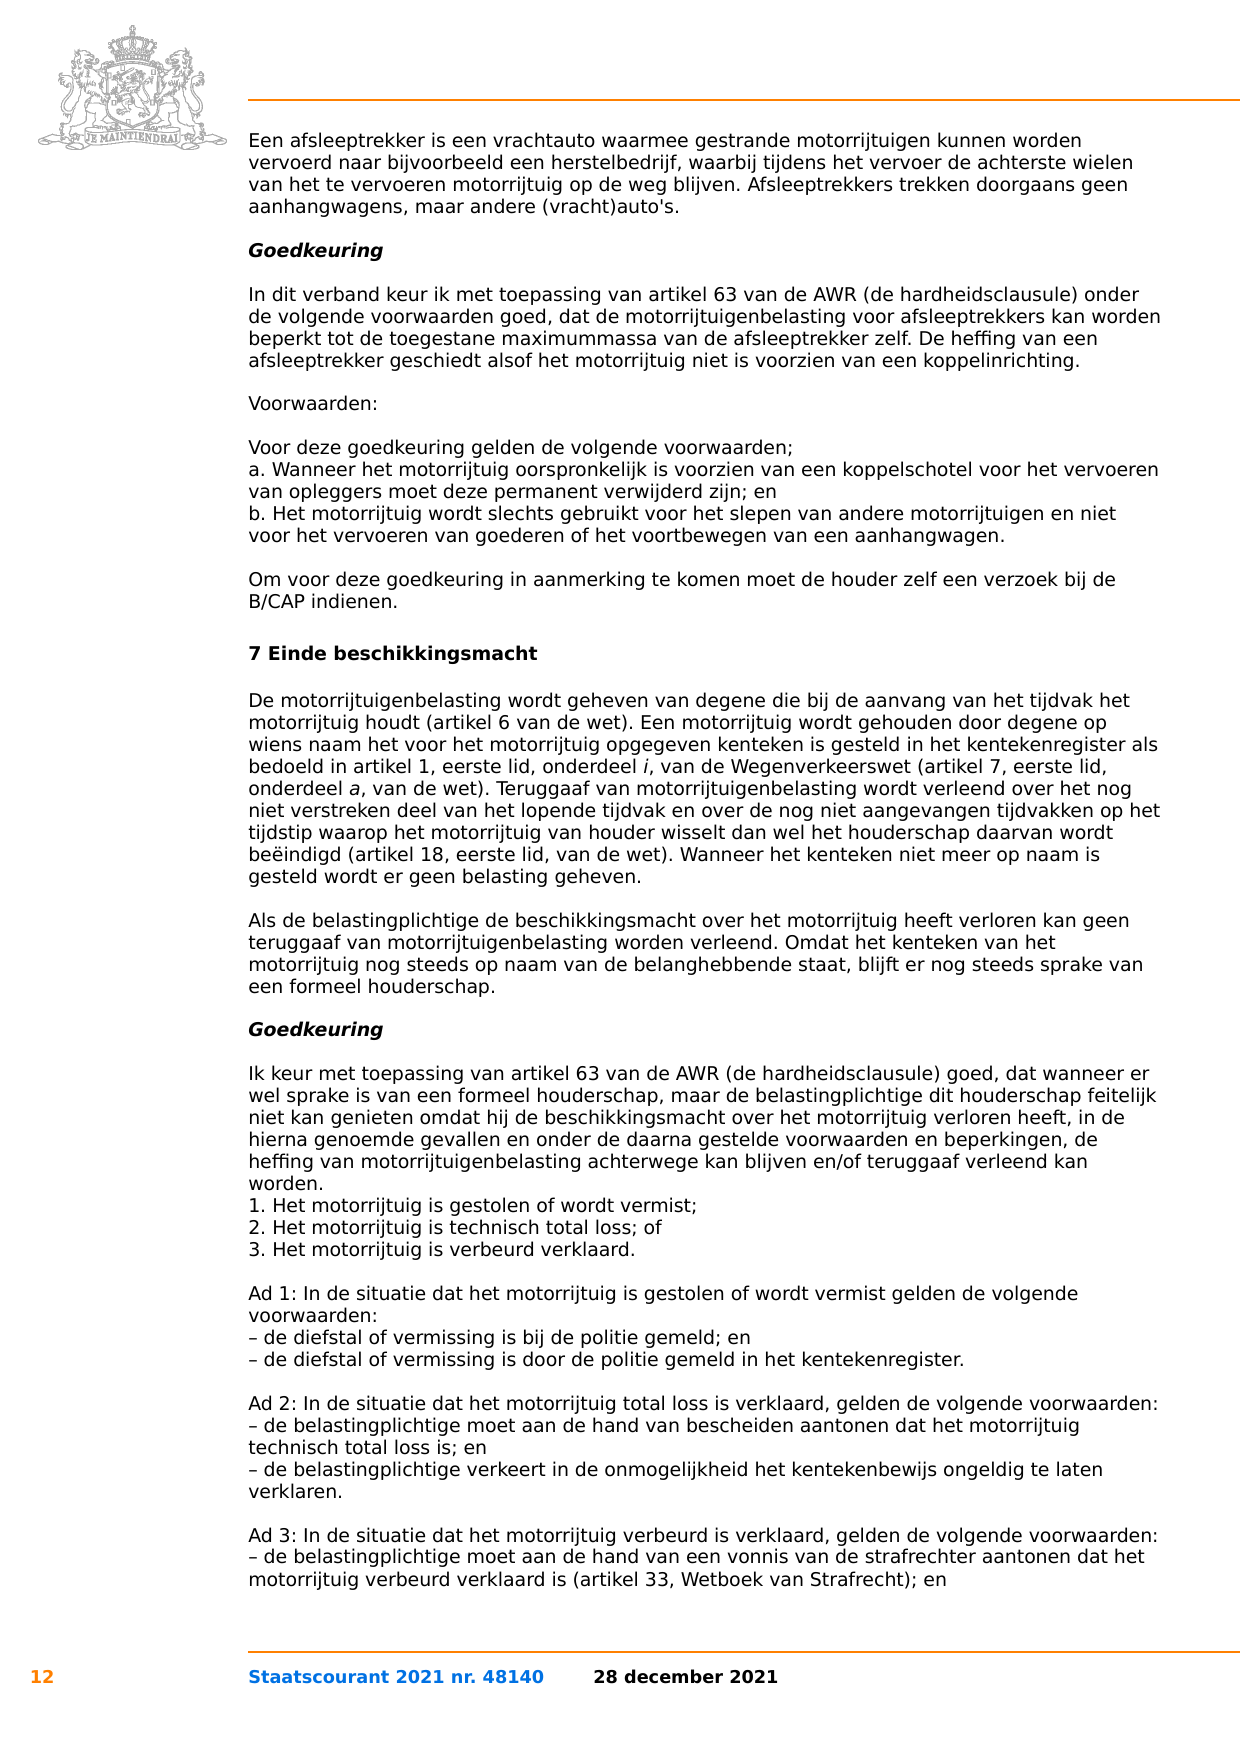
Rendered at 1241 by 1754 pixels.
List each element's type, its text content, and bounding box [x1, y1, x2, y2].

text Ad 1: In de situatie dat het motorrijtuig is gestolen of wordt vermist gelden de volgende voorwaarden: [248, 1283, 1163, 1327]
text – de diefstal of vermissing is door de politie gemeld in het kentekenregister. [248, 1349, 1163, 1371]
text Ad 3: In de situatie dat het motorrijtuig verbeurd is verklaard, gelden de volgende voorwaarden: [248, 1524, 1163, 1546]
text 3. Het motorrijtuig is verbeurd verklaard. [248, 1239, 1163, 1261]
subtitle Goedkeuring [248, 1019, 1163, 1041]
text 2. Het motorrijtuig is technisch total loss; of [248, 1217, 1163, 1239]
text – de diefstal of vermissing is bij de politie gemeld; en [248, 1327, 1163, 1349]
text In dit verband keur ik met toepassing van artikel 63 van de AWR (de hardheidsclausule) onder de volgende voorwaarden goed, dat de motorrijtuigenbelasting voor afsleeptrekkers kan worden beperkt tot de toegestane maximummassa van de afsleeptrekker zelf. De heffing van een afsleeptrekker geschiedt alsof het motorrijtuig niet is voorzien van een koppelinrichting. [248, 283, 1163, 371]
text Voor deze goedkeuring gelden de volgende voorwaarden; [248, 437, 1163, 459]
text Ik keur met toepassing van artikel 63 van de AWR (de hardheidsclausule) goed, dat wanneer er wel sprake is van een formeel houderschap, maar de belastingplichtige dit houderschap feitelijk niet kan genieten omdat hij de beschikkingsmacht over het motorrijtuig verloren heeft, in de hierna genoemde gevallen en onder de daarna gestelde voorwaarden en beperkingen, de heffing van motorrijtuigenbelasting achterwege kan blijven en/of teruggaaf verleend kan worden. [248, 1063, 1163, 1195]
subtitle 7 Einde beschikkingsmacht [248, 643, 1163, 665]
text – de belastingplichtige moet aan de hand van een vonnis van de strafrechter aantonen dat het motorrijtuig verbeurd verklaard is (artikel 33, Wetboek van Strafrecht); en [248, 1546, 1163, 1590]
picture [38, 25, 227, 150]
subtitle Goedkeuring [248, 240, 1163, 262]
text Om voor deze goedkeuring in aanmerking te komen moet de houder zelf een verzoek bij de B/CAP indienen. [248, 569, 1163, 613]
text Als de belastingplichtige de beschikkingsmacht over het motorrijtuig heeft verloren kan geen teruggaaf van motorrijtuigenbelasting worden verleend. Omdat het kenteken van het motorrijtuig nog steeds op naam van de belanghebbende staat, blijft er nog steeds sprake van een formeel houderschap. [248, 909, 1163, 997]
text – de belastingplichtige moet aan de hand van bescheiden aantonen dat het motorrijtuig technisch total loss is; en [248, 1415, 1163, 1459]
text Voorwaarden: [248, 393, 1163, 415]
text De motorrijtuigenbelasting wordt geheven van degene die bij de aanvang van het tijdvak het motorrijtuig houdt (artikel 6 van de wet). Een motorrijtuig wordt gehouden door degene op wiens naam het voor het motorrijtuig opgegeven kenteken is gesteld in het kentekenregister als bedoeld in artikel 1, eerste lid, onderdeel i, van de Wegenverkeerswet (artikel 7, eerste lid, onderdeel a, van de wet). Teruggaaf van motorrijtuigenbelasting wordt verleend over het nog niet verstreken deel van het lopende tijdvak en over de nog niet aangevangen tijdvakken op het tijdstip waarop het motorrijtuig van houder wisselt dan wel het houderschap daarvan wordt beëindigd (artikel 18, eerste lid, van de wet). Wanneer het kenteken niet meer op naam is gesteld wordt er geen belasting geheven. [248, 690, 1163, 888]
text Ad 2: In de situatie dat het motorrijtuig total loss is verklaard, gelden de volgende voorwaarden: [248, 1393, 1163, 1415]
text a. Wanneer het motorrijtuig oorspronkelijk is voorzien van een koppelschotel voor het vervoeren van opleggers moet deze permanent verwijderd zijn; en [248, 459, 1163, 503]
text b. Het motorrijtuig wordt slechts gebruikt voor het slepen van andere motorrijtuigen en niet voor het vervoeren van goederen of het voortbewegen van een aanhangwagen. [248, 503, 1163, 547]
text – de belastingplichtige verkeert in de onmogelijkheid het kentekenbewijs ongeldig te laten verklaren. [248, 1459, 1163, 1503]
text Een afsleeptrekker is een vrachtauto waarmee gestrande motorrijtuigen kunnen worden vervoerd naar bijvoorbeeld een herstelbedrijf, waarbij tijdens het vervoer de achterste wielen van het te vervoeren motorrijtuig op de weg blijven. Afsleeptrekkers trekken doorgaans geen aanhangwagens, maar andere (vracht)auto's. [248, 130, 1163, 218]
text 1. Het motorrijtuig is gestolen of wordt vermist; [248, 1195, 1163, 1217]
